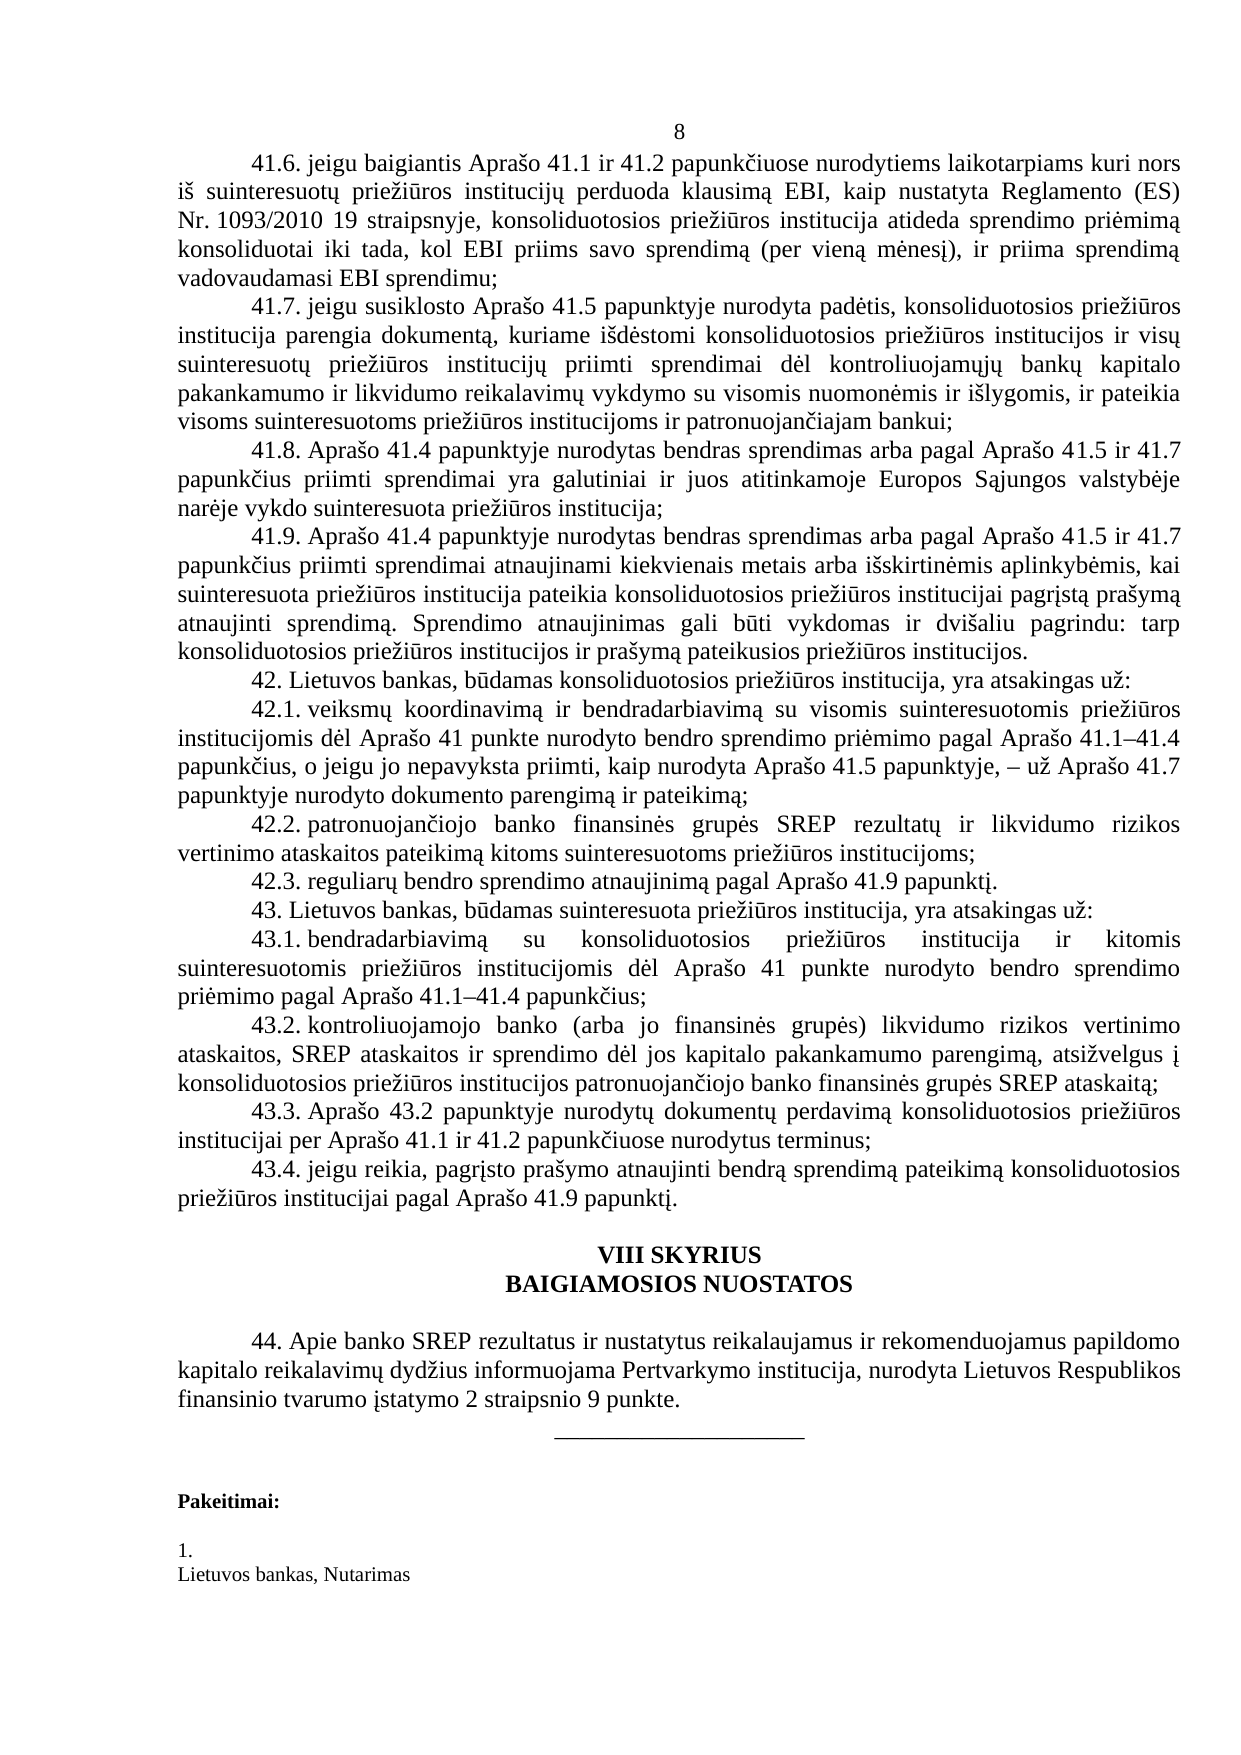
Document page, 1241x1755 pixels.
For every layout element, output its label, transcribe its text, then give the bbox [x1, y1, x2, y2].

text 41.9. Aprašo 41.4 papunktyje nurodytas bendras sprendimas arba pagal Aprašo 41.5 ir 41.7 papunkčius priimti sprendimai atnaujinami kiekvienais metais arba išskirtinėmis aplinkybėmis, kai suinteresuota priežiūros institucija pateikia konsoliduotosios priežiūros institucijai pagrįstą prašymą atnaujinti sprendimą. Sprendimo atnaujinimas gali būti vykdomas ir dvišaliu pagrindu: tarp konsoliduotosios priežiūros institucijos ir prašymą pateikusios priežiūros institucijos. [177, 521, 1181, 665]
text 44. Apie banko SREP rezultatus ir nustatytus reikalaujamus ir rekomenduojamus papildomo kapitalo reikalavimų dydžius informuojama Pertvarkymo institucija, nurodyta Lietuvos Respublikos finansinio tvarumo įstatymo 2 straipsnio 9 punkte. [177, 1326, 1181, 1413]
text 42.3. reguliarų bendro sprendimo atnaujinimą pagal Aprašo 41.9 papunktį. [177, 866, 1181, 895]
text 43.1. bendradarbiavimą su konsoliduotosios priežiūros institucija ir kitomis suinteresuotomis priežiūros institucijomis dėl Aprašo 41 punkte nurodyto bendro sprendimo priėmimo pagal Aprašo 41.1–41.4 papunkčius; [177, 924, 1181, 1010]
text 1. [177, 1538, 1181, 1562]
text 42. Lietuvos bankas, būdamas konsoliduotosios priežiūros institucija, yra atsakingas už: [177, 665, 1181, 694]
text 42.2. patronuojančiojo banko finansinės grupės SREP rezultatų ir likvidumo rizikos vertinimo ataskaitos pateikimą kitoms suinteresuotoms priežiūros institucijoms; [177, 809, 1181, 866]
text VIII SKYRIUS [177, 1240, 1181, 1269]
text 41.8. Aprašo 41.4 papunktyje nurodytas bendras sprendimas arba pagal Aprašo 41.5 ir 41.7 papunkčius priimti sprendimai yra galutiniai ir juos atitinkamoje Europos Sąjungos valstybėje narėje vykdo suinteresuota priežiūros institucija; [177, 435, 1181, 521]
text 43. Lietuvos bankas, būdamas suinteresuota priežiūros institucija, yra atsakingas už: [177, 895, 1181, 924]
text Lietuvos bankas, Nutarimas [177, 1562, 1181, 1586]
text 43.3. Aprašo 43.2 papunktyje nurodytų dokumentų perdavimą konsoliduotosios priežiūros institucijai per Aprašo 41.1 ir 41.2 papunkčiuose nurodytus terminus; [177, 1096, 1181, 1154]
text BAIGIAMOSIOS NUOSTATOS [177, 1269, 1181, 1298]
text 41.7. jeigu susiklosto Aprašo 41.5 papunktyje nurodyta padėtis, konsoliduotosios priežiūros institucija parengia dokumentą, kuriame išdėstomi konsoliduotosios priežiūros institucijos ir visų suinteresuotų priežiūros institucijų priimti sprendimai dėl kontroliuojamųjų bankų kapitalo pakankamumo ir likvidumo reikalavimų vykdymo su visomis nuomonėmis ir išlygomis, ir pateikia visoms suinteresuotoms priežiūros institucijoms ir patronuojančiajam bankui; [177, 291, 1181, 435]
text 42.1. veiksmų koordinavimą ir bendradarbiavimą su visomis suinteresuotomis priežiūros institucijomis dėl Aprašo 41 punkte nurodyto bendro sprendimo priėmimo pagal Aprašo 41.1–41.4 papunkčius, o jeigu jo nepavyksta priimti, kaip nurodyta Aprašo 41.5 papunktyje, – už Aprašo 41.7 papunktyje nurodyto dokumento parengimą ir pateikimą; [177, 694, 1181, 809]
text ____________________ [177, 1413, 1181, 1441]
text Pakeitimai: [177, 1489, 1181, 1513]
text 43.2. kontroliuojamojo banko (arba jo finansinės grupės) likvidumo rizikos vertinimo ataskaitos, SREP ataskaitos ir sprendimo dėl jos kapitalo pakankamumo parengimą, atsižvelgus į konsoliduotosios priežiūros institucijos patronuojančiojo banko finansinės grupės SREP ataskaitą; [177, 1010, 1181, 1096]
text 41.6. jeigu baigiantis Aprašo 41.1 ir 41.2 papunkčiuose nurodytiems laikotarpiams kuri nors iš suinteresuotų priežiūros institucijų perduoda klausimą EBI, kaip nustatyta Reglamento (ES) Nr. 1093/2010 19 straipsnyje, konsoliduotosios priežiūros institucija atideda sprendimo priėmimą konsoliduotai iki tada, kol EBI priims savo sprendimą (per vieną mėnesį), ir priima sprendimą vadovaudamasi EBI sprendimu; [177, 148, 1181, 291]
text 43.4. jeigu reikia, pagrįsto prašymo atnaujinti bendrą sprendimą pateikimą konsoliduotosios priežiūros institucijai pagal Aprašo 41.9 papunktį. [177, 1154, 1181, 1211]
